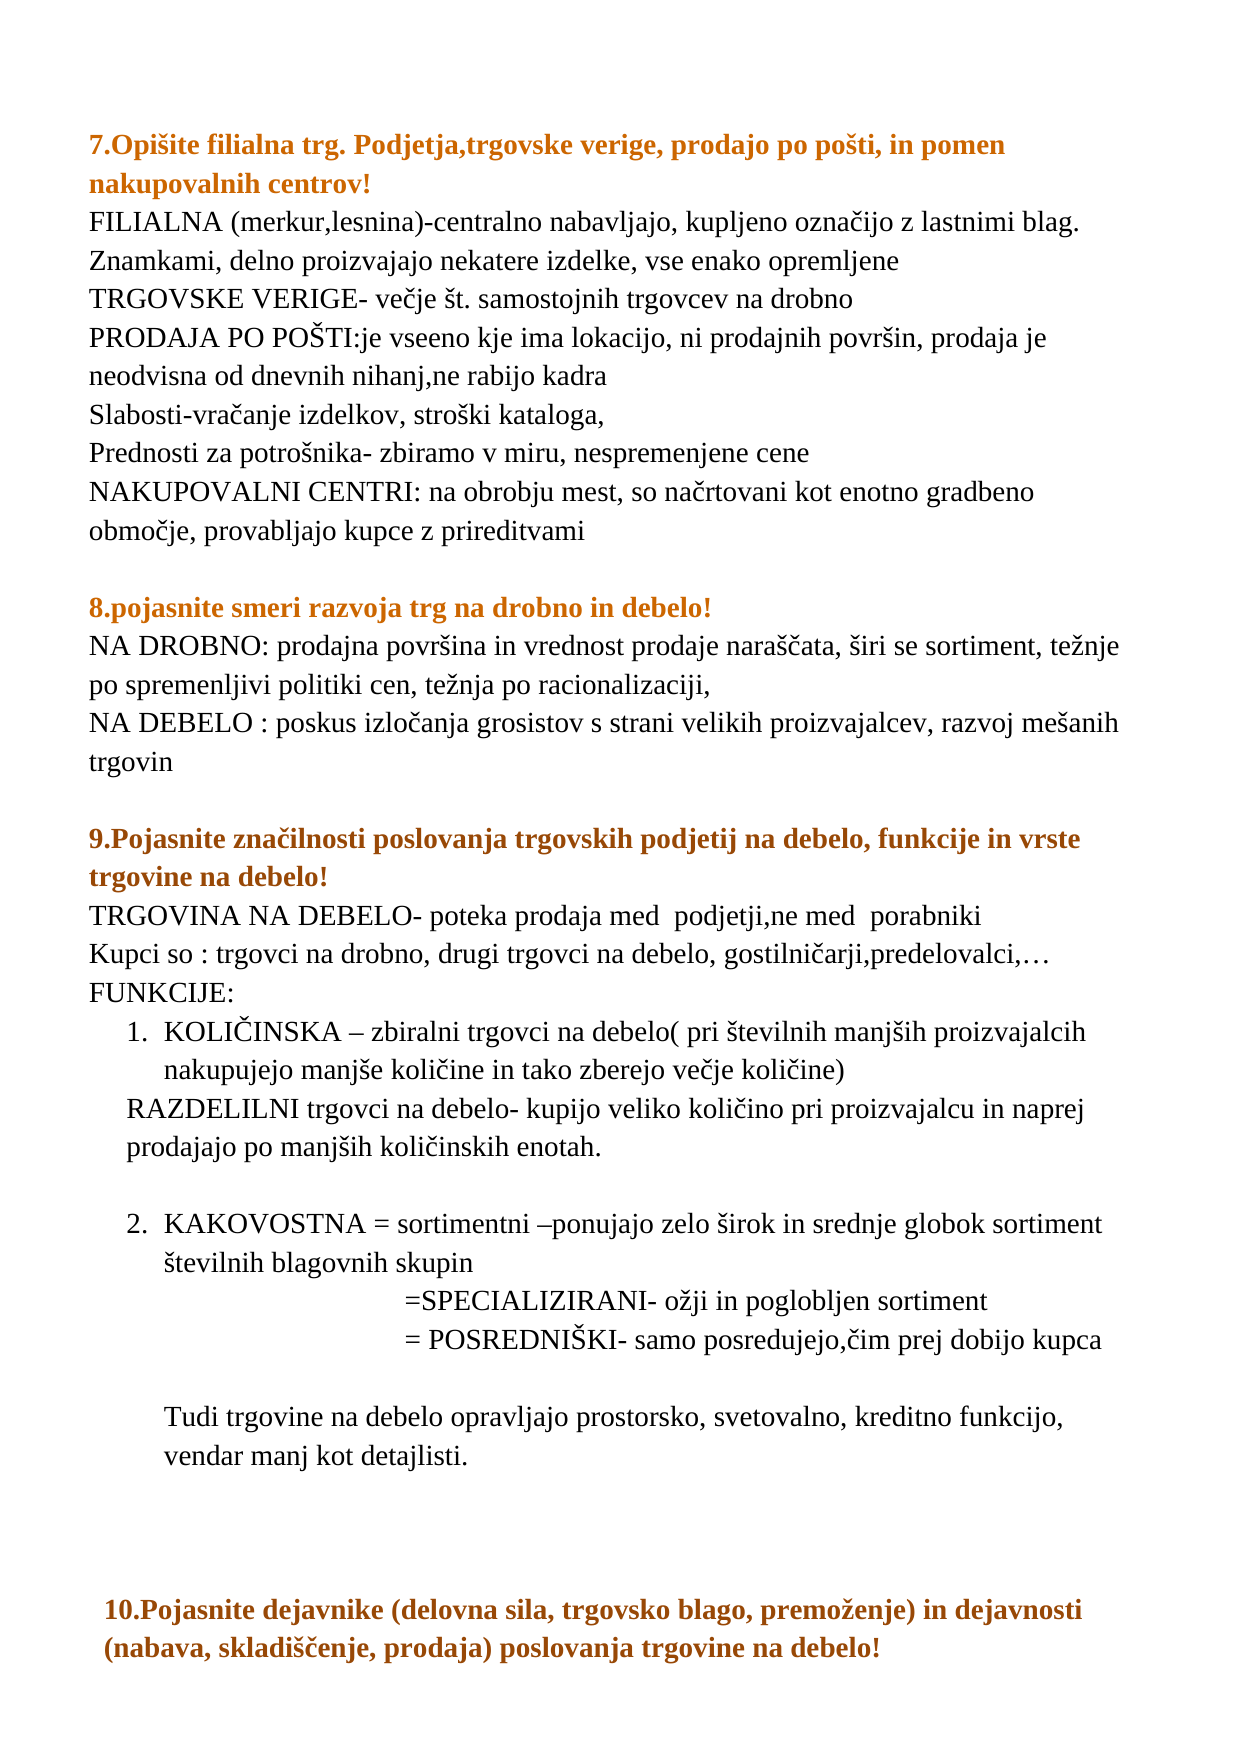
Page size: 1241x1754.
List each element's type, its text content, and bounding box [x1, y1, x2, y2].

text 9.Pojasnite značilnosti poslovanja trgovskih podjetij na debelo, funkcije in vrste trgovine na debelo! [89, 821, 1140, 893]
text NA DEBELO : poskus izločanja grosistov s strani velikih proizvajalcev, razvoj mešanih trgovin [89, 705, 1140, 777]
text NAKUPOVALNI CENTRI: na obrobju mest, so načrtovani kot enotno gradbeno območje, provabljajo kupce z prireditvami [89, 474, 1140, 546]
text TRGOVSKE VERIGE- večje št. samostojnih trgovcev na drobno [89, 281, 1140, 315]
text PRODAJA PO POŠTI:je vseeno kje ima lokacijo, ni prodajnih površin, prodaja je neodvisna od dnevnih nihanj,ne rabijo kadra [89, 320, 1140, 392]
text FUNKCIJE: [89, 975, 1140, 1009]
text Kupci so : trgovci na drobno, drugi trgovci na debelo, gostilničarji,predelovalci,… [89, 937, 1140, 970]
list KAKOVOSTNA = sortimentni –ponujajo zelo širok in srednje globok sortiment številnih blagovnih skupin [126, 1206, 1140, 1278]
text NA DROBNO: prodajna površina in vrednost prodaje naraščata, širi se sortiment, težnje po spremenljivi politiki cen, težnja po racionalizaciji, [89, 628, 1140, 700]
text TRGOVINA NA DEBELO- poteka prodaja med podjetji,ne med porabniki [89, 898, 1140, 932]
text RAZDELILNI trgovci na debelo- kupijo veliko količino pri proizvajalcu in naprej prodajajo po manjših količinskih enotah. [126, 1091, 1140, 1163]
text Slabosti-vračanje izdelkov, stroški kataloga, [89, 397, 1140, 431]
text FILIALNA (merkur,lesnina)-centralno nabavljajo, kupljeno označijo z lastnimi blag. Znamkami, delno proizvajajo nekatere izdelke, vse enako opremljene [89, 204, 1140, 276]
list =SPECIALIZIRANI- ožji in poglobljen sortiment [164, 1283, 1140, 1317]
text 7.Opišite filialna trg. Podjetja,trgovske verige, prodajo po pošti, in pomen nakupovalnih centrov! [89, 127, 1140, 199]
text Prednosti za potrošnika- zbiramo v miru, nespremenjene cene [89, 436, 1140, 469]
list Tudi trgovine na debelo opravljajo prostorsko, svetovalno, kreditno funkcijo, vendar manj kot detajlisti. [164, 1399, 1140, 1471]
list 10.Pojasnite dejavnike (delovna sila, trgovsko blago, premoženje) in dejavnosti (nabava, skladiščenje, prodaja) poslovanja trgovine na debelo! [103, 1592, 1140, 1664]
list = POSREDNIŠKI- samo posredujejo,čim prej dobijo kupca [164, 1322, 1140, 1356]
text 8.pojasnite smeri razvoja trg na drobno in debelo! [89, 590, 1140, 623]
list KOLIČINSKA – zbiralni trgovci na debelo( pri številnih manjših proizvajalcih nakupujejo manjše količine in tako zberejo večje količine) [126, 1014, 1140, 1086]
